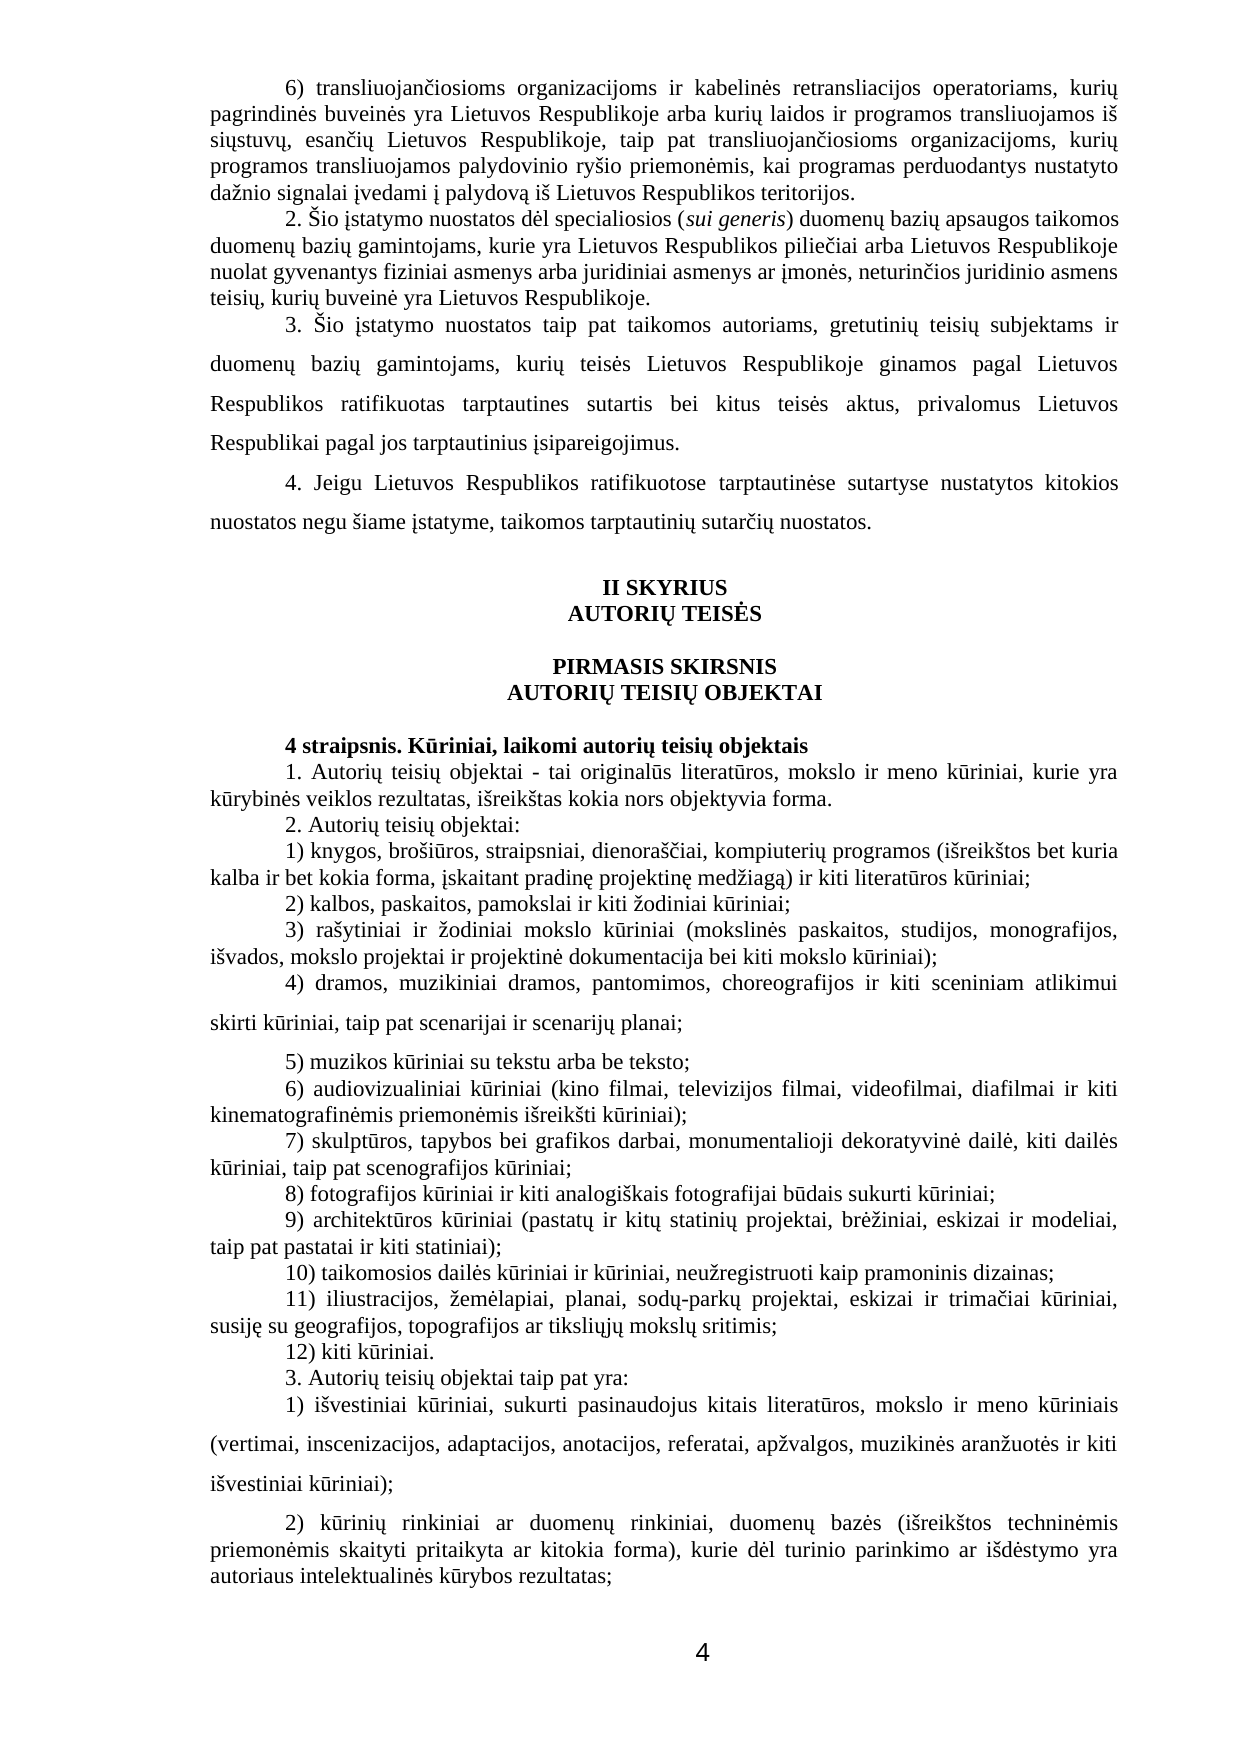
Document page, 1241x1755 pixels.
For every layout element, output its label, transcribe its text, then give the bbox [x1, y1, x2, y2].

text AUTORIŲ TEISIŲ OBJEKTAI [210, 679, 1119, 706]
text 4) dramos, muzikiniai dramos, pantomimos, choreografijos ir kiti sceniniam atlikimui skirti kūriniai, taip pat scenarijai ir scenarijų planai; [210, 969, 1119, 1035]
text 3. Šio įstatymo nuostatos taip pat taikomos autoriams, gretutinių teisių subjektams ir duomenų bazių gamintojams, kurių teisės Lietuvos Respublikoje ginamos pagal Lietuvos Respublikos ratifikuotas tarptautines sutartis bei kitus teisės aktus, privalomus Lietuvos Respublikai pagal jos tarptautinius įsipareigojimus. [210, 311, 1119, 456]
text 8) fotografijos kūriniai ir kiti analogiškais fotografijai būdais sukurti kūriniai; [210, 1180, 1119, 1206]
text 1. Autorių teisių objektai - tai originalūs literatūros, mokslo ir meno kūriniai, kurie yra kūrybinės veiklos rezultatas, išreikštas kokia nors objektyvia forma. [210, 758, 1119, 811]
text 2) kūrinių rinkiniai ar duomenų rinkiniai, duomenų bazės (išreikštos techninėmis priemonėmis skaityti pritaikyta ar kitokia forma), kurie dėl turinio parinkimo ar išdėstymo yra autoriaus intelektualinės kūrybos rezultatas; [210, 1509, 1119, 1588]
text 3) rašytiniai ir žodiniai mokslo kūriniai (mokslinės paskaitos, studijos, monografijos, išvados, mokslo projektai ir projektinė dokumentacija bei kiti mokslo kūriniai); [210, 917, 1119, 969]
text AUTORIŲ TEISĖS [210, 600, 1119, 627]
text 3. Autorių teisių objektai taip pat yra: [210, 1364, 1119, 1391]
text 6) transliuojančiosioms organizacijoms ir kabelinės retransliacijos operatoriams, kurių pagrindinės buveinės yra Lietuvos Respublikoje arba kurių laidos ir programos transliuojamos iš siųstuvų, esančių Lietuvos Respublikoje, taip pat transliuojančiosioms organizacijoms, kurių programos transliuojamos palydovinio ryšio priemonėmis, kai programas perduodantys nustatyto dažnio signalai įvedami į palydovą iš Lietuvos Respublikos teritorijos. [210, 73, 1119, 205]
text 7) skulptūros, tapybos bei grafikos darbai, monumentalioji dekoratyvinė dailė, kiti dailės kūriniai, taip pat scenografijos kūriniai; [210, 1127, 1119, 1180]
text 2. Autorių teisių objektai: [210, 811, 1119, 837]
text 2. Šio įstatymo nuostatos dėl specialiosios (sui generis) duomenų bazių apsaugos taikomos duomenų bazių gamintojams, kurie yra Lietuvos Respublikos piliečiai arba Lietuvos Respublikoje nuolat gyvenantys fiziniai asmenys arba juridiniai asmenys ar įmonės, neturinčios juridinio asmens teisių, kurių buveinė yra Lietuvos Respublikoje. [210, 205, 1119, 311]
text 9) architektūros kūriniai (pastatų ir kitų statinių projektai, brėžiniai, eskizai ir modeliai, taip pat pastatai ir kiti statiniai); [210, 1206, 1119, 1259]
text 2) kalbos, paskaitos, pamokslai ir kiti žodiniai kūriniai; [210, 890, 1119, 917]
text 5) muzikos kūriniai su tekstu arba be teksto; [210, 1048, 1119, 1074]
text 4 straipsnis. Kūriniai, laikomi autorių teisių objektais [210, 732, 1119, 758]
text 6) audiovizualiniai kūriniai (kino filmai, televizijos filmai, videofilmai, diafilmai ir kiti kinematografinėmis priemonėmis išreikšti kūriniai); [210, 1074, 1119, 1127]
text 1) išvestiniai kūriniai, sukurti pasinaudojus kitais literatūros, mokslo ir meno kūriniais (vertimai, inscenizacijos, adaptacijos, anotacijos, referatai, apžvalgos, muzikinės aranžuotės ir kiti išvestiniai kūriniai); [210, 1391, 1119, 1496]
text 4. Jeigu Lietuvos Respublikos ratifikuotose tarptautinėse sutartyse nustatytos kitokios nuostatos negu šiame įstatyme, taikomos tarptautinių sutarčių nuostatos. [210, 469, 1119, 534]
text 12) kiti kūriniai. [210, 1338, 1119, 1364]
text 10) taikomosios dailės kūriniai ir kūriniai, neužregistruoti kaip pramoninis dizainas; [210, 1259, 1119, 1285]
text 1) knygos, brošiūros, straipsniai, dienoraščiai, kompiuterių programos (išreikštos bet kuria kalba ir bet kokia forma, įskaitant pradinę projektinę medžiagą) ir kiti literatūros kūriniai; [210, 837, 1119, 890]
text II SKYRIUS [210, 574, 1119, 600]
subtitle PIRMASIS SKIRSNIS [210, 653, 1119, 679]
text 11) iliustracijos, žemėlapiai, planai, sodų-parkų projektai, eskizai ir trimačiai kūriniai, susiję su geografijos, topografijos ar tiksliųjų mokslų sritimis; [210, 1285, 1119, 1338]
